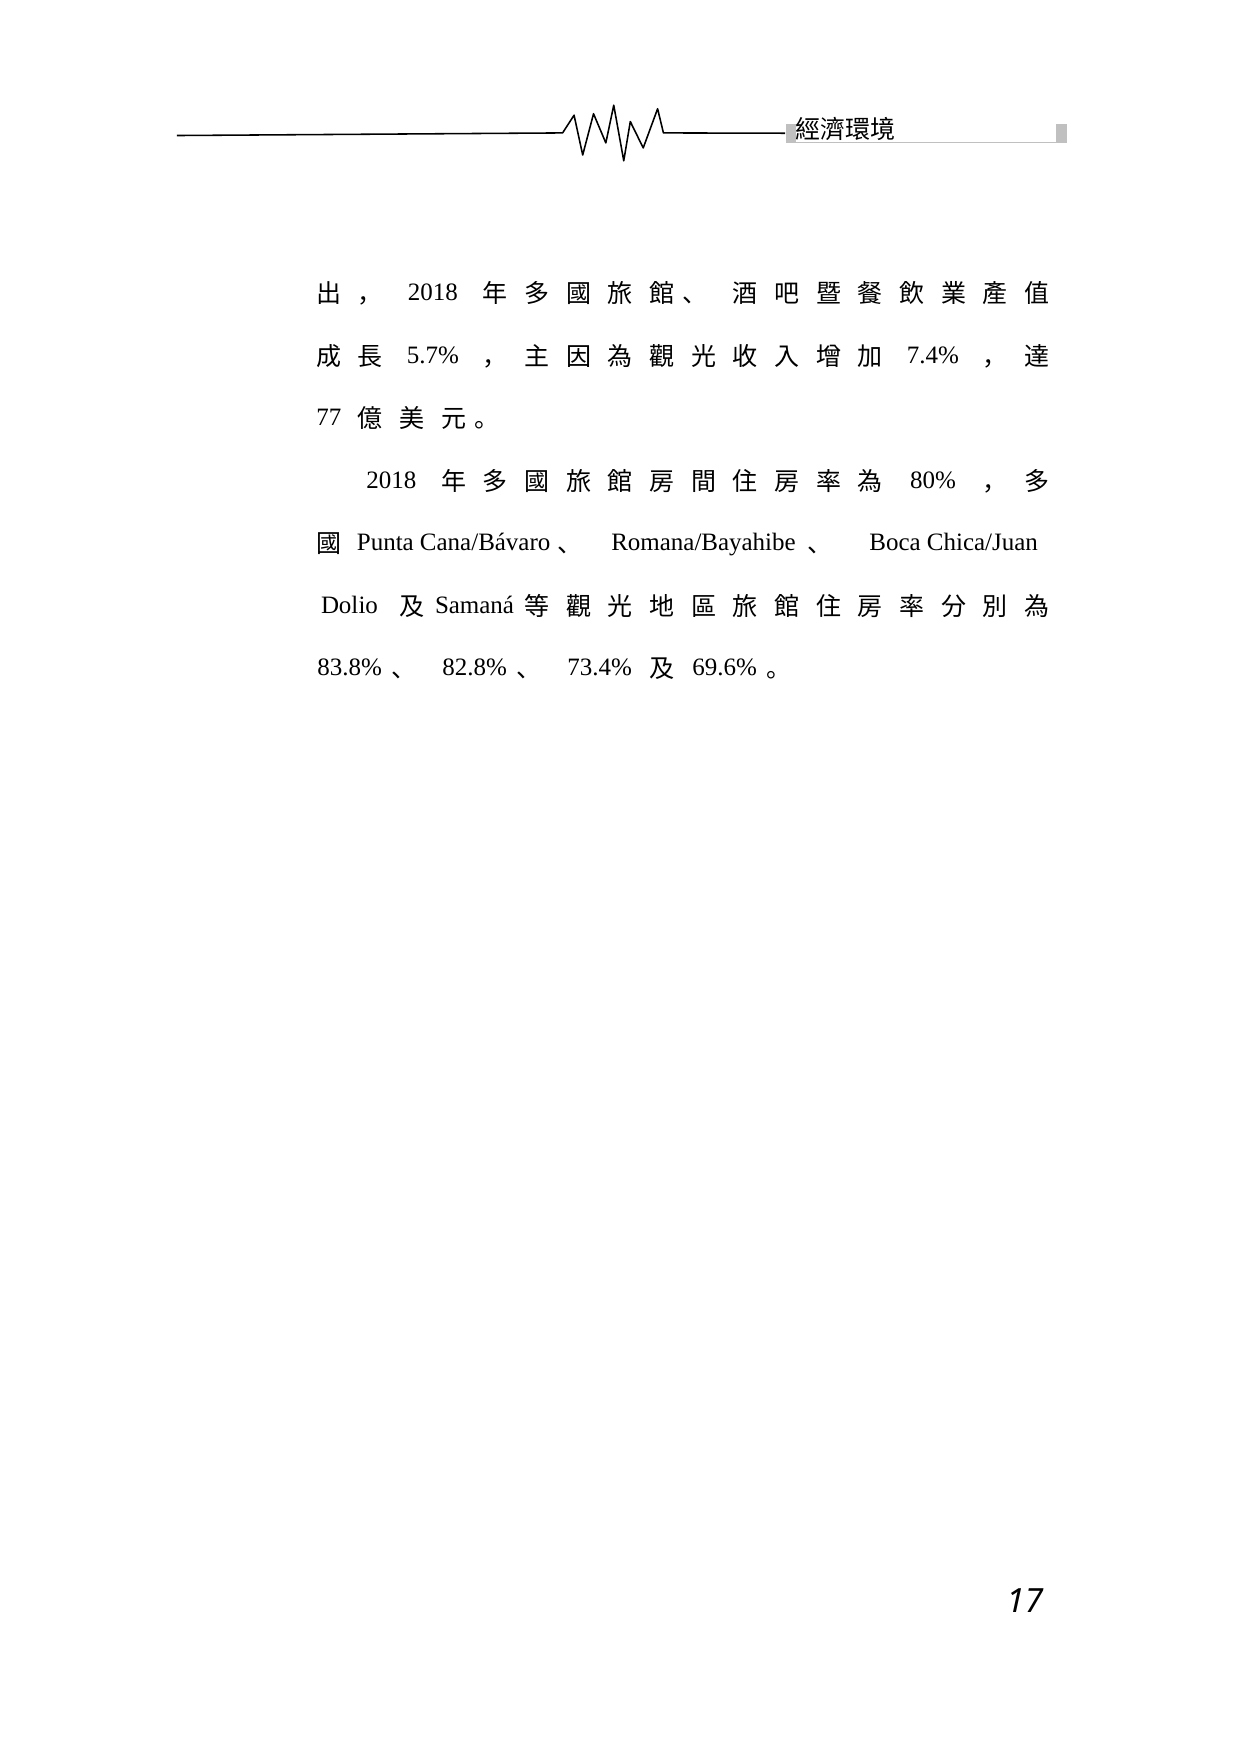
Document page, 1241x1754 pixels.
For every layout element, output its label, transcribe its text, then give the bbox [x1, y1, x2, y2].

text 2018年多國旅館房間住房率為80%，多國Punta Cana/Bávaro、Romana/Bayahibe、Boca Chica/Juan Dolio及Samaná等觀光地區旅館住房率分別為83.8%、82.8%、73.4%及69.6%。 [281, 438, 1058, 688]
text 出，2018年多國旅館、酒吧暨餐飲業產值成長5.7%，主因為觀光收入增加7.4%，達77億美元。 [281, 250, 1058, 438]
